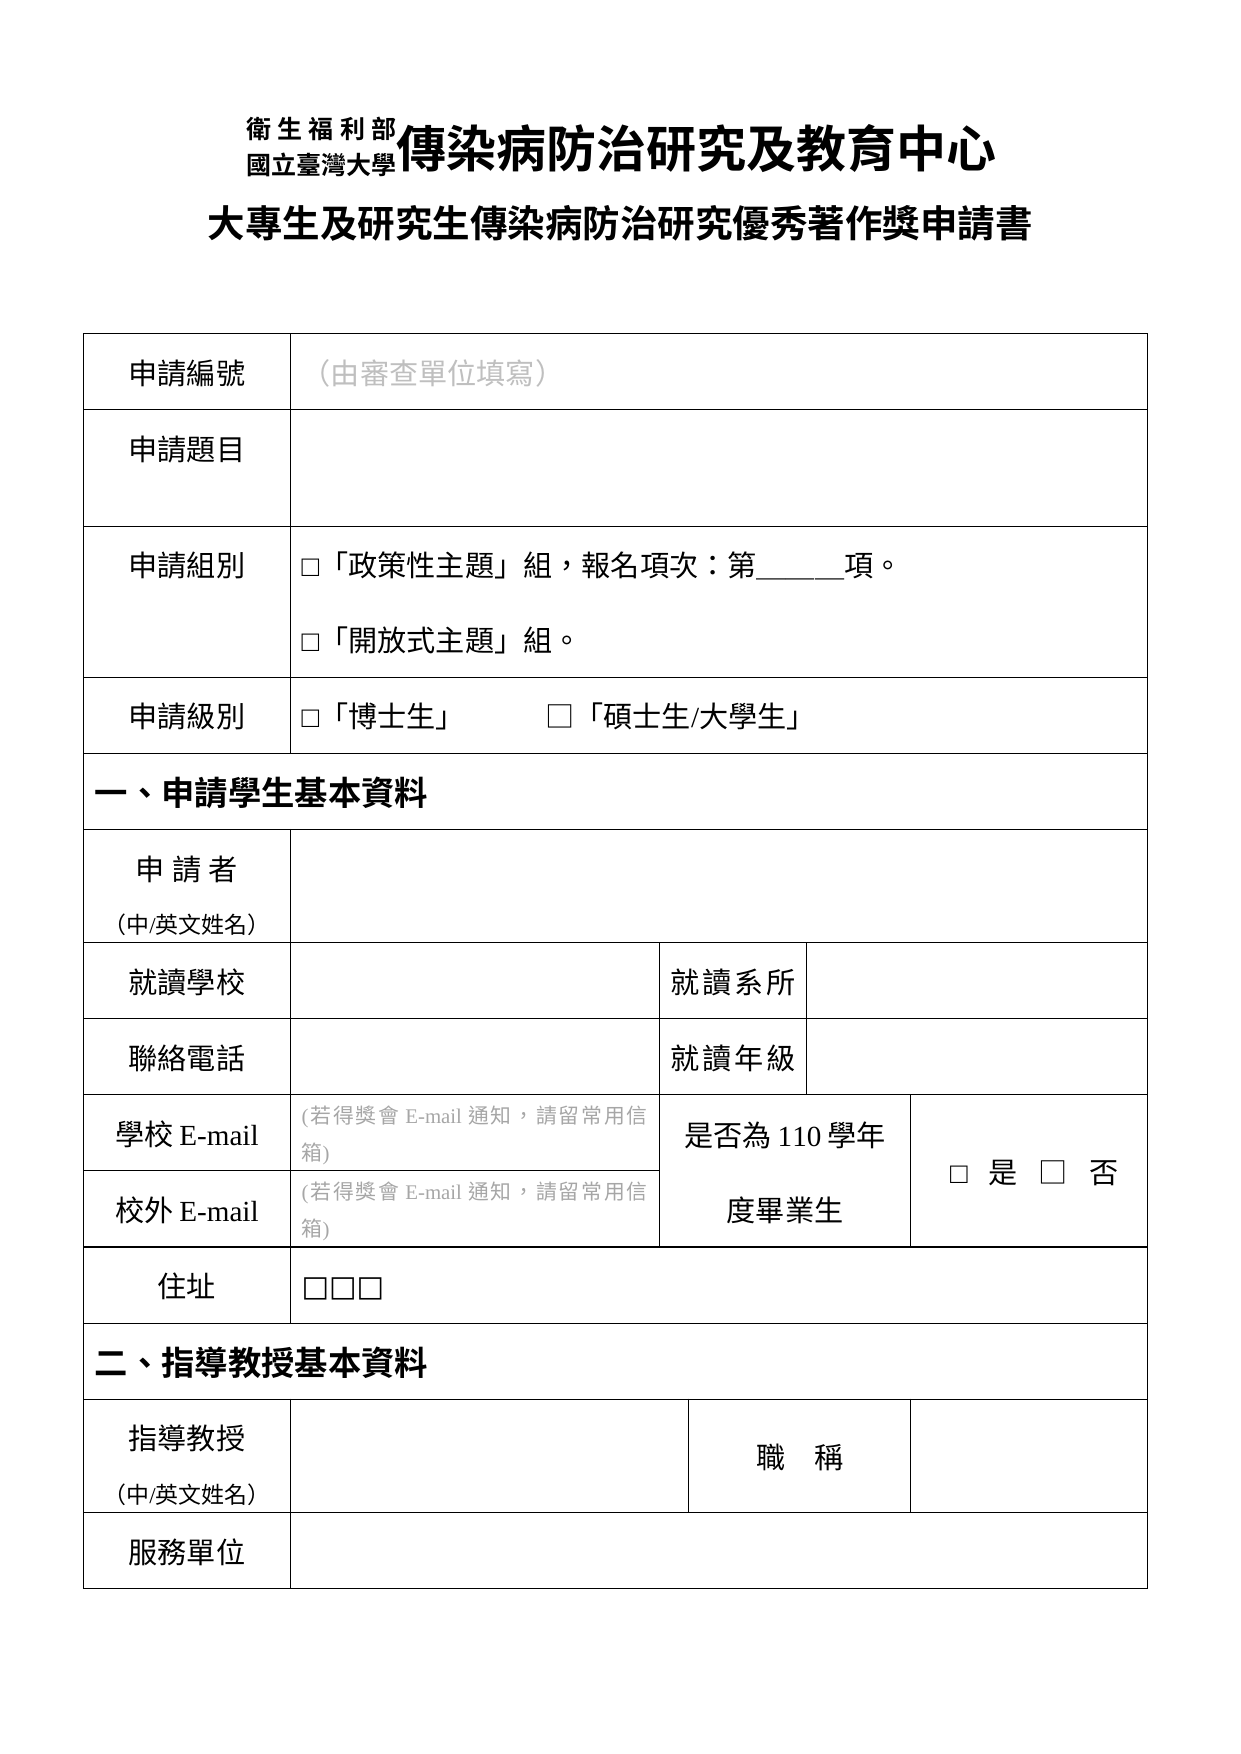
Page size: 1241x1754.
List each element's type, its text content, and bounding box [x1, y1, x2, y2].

table_cell 指導教授 （中/英文姓名） [84, 1400, 290, 1512]
table_cell [911, 1400, 1147, 1512]
table_cell □「博士生」 □「碩士生/大學生」 [291, 678, 1147, 753]
table_header 申請編號 [84, 334, 290, 409]
table_cell 申 請 者 （中/英文姓名） [84, 830, 290, 942]
table_cell 一、申請學生基本資料 [84, 754, 1147, 829]
table_cell 校外E-mail [84, 1171, 290, 1246]
table_cell □是□否 [911, 1095, 1147, 1246]
table_cell [291, 1513, 1147, 1588]
table_cell 住址 [84, 1248, 290, 1322]
table_cell (若得獎會E-mail通知，請留常用信箱) [291, 1171, 659, 1246]
table_cell [291, 1019, 659, 1094]
table_cell 是否為110學年度畢業生 [660, 1095, 910, 1246]
table_cell [807, 943, 1147, 1018]
table_cell 申請題目 [84, 410, 290, 526]
table_cell [291, 830, 1147, 942]
table_cell 聯絡電話 [84, 1019, 290, 1094]
table_cell 二、指導教授基本資料 [84, 1324, 1147, 1398]
table_cell 申請級別 [84, 678, 290, 753]
table_cell 申請組別 [84, 527, 290, 677]
table_cell 就讀學校 [84, 943, 290, 1018]
table_cell 學校E-mail [84, 1095, 290, 1170]
table_cell [291, 943, 659, 1018]
table_cell □「政策性主題」組，報名項次：第＿＿＿項。 □「開放式主題」組。 [291, 527, 1147, 677]
table_header （由審查單位填寫） [291, 334, 1147, 409]
table_cell 職 稱 [689, 1400, 910, 1512]
text 大專生及研究生傳染病防治研究優秀著作獎申請書 [187, 183, 1053, 258]
table_cell (若得獎會E-mail通知，請留常用信箱) [291, 1095, 659, 1170]
table_cell [291, 410, 1147, 526]
table_cell 就讀系所 [660, 943, 806, 1018]
table_cell 就讀年級 [660, 1019, 806, 1094]
table_cell [807, 1019, 1147, 1094]
text 衛生福利部 國立臺灣大學傳染病防治研究及教育中心 [246, 108, 1053, 183]
table_cell □□□ [291, 1248, 1147, 1322]
table_cell [291, 1400, 688, 1512]
table_cell 服務單位 [84, 1513, 290, 1588]
